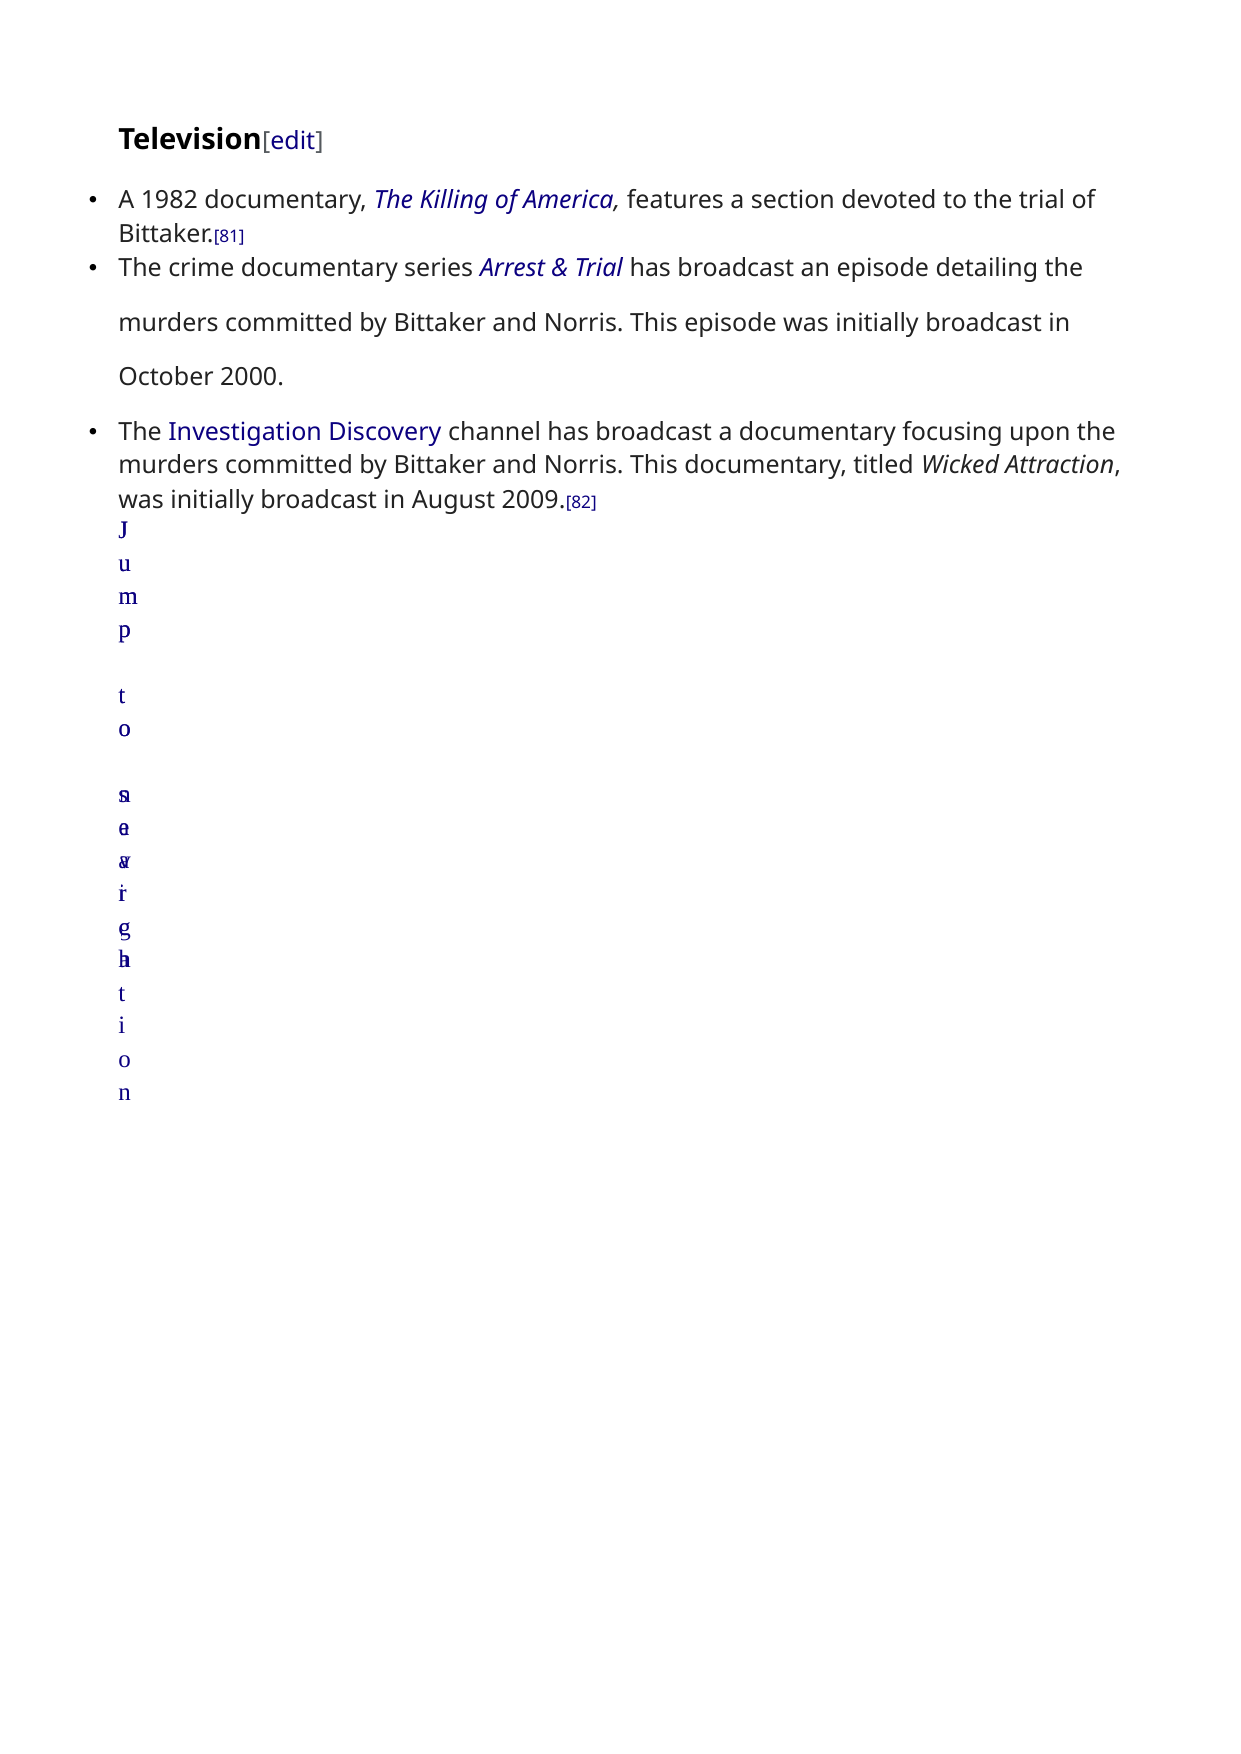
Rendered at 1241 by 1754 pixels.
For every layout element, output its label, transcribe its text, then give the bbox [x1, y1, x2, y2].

list The Investigation Discovery channel has broadcast a documentary focusing upon the murders committed by Bittaker and Norris. This documentary, titled Wicked Attraction, was initially broadcast in August 2009.[82] [118, 413, 1122, 515]
list A 1982 documentary, The Killing of America, features a section devoted to the trial of Bittaker.[81] [118, 182, 1122, 250]
subtitle Television[edit] [118, 118, 1122, 158]
list The crime documentary series Arrest & Trial has broadcast an episode detailing the murders committed by Bittaker and Norris. This episode was initially broadcast in October 2000. [118, 250, 1122, 393]
